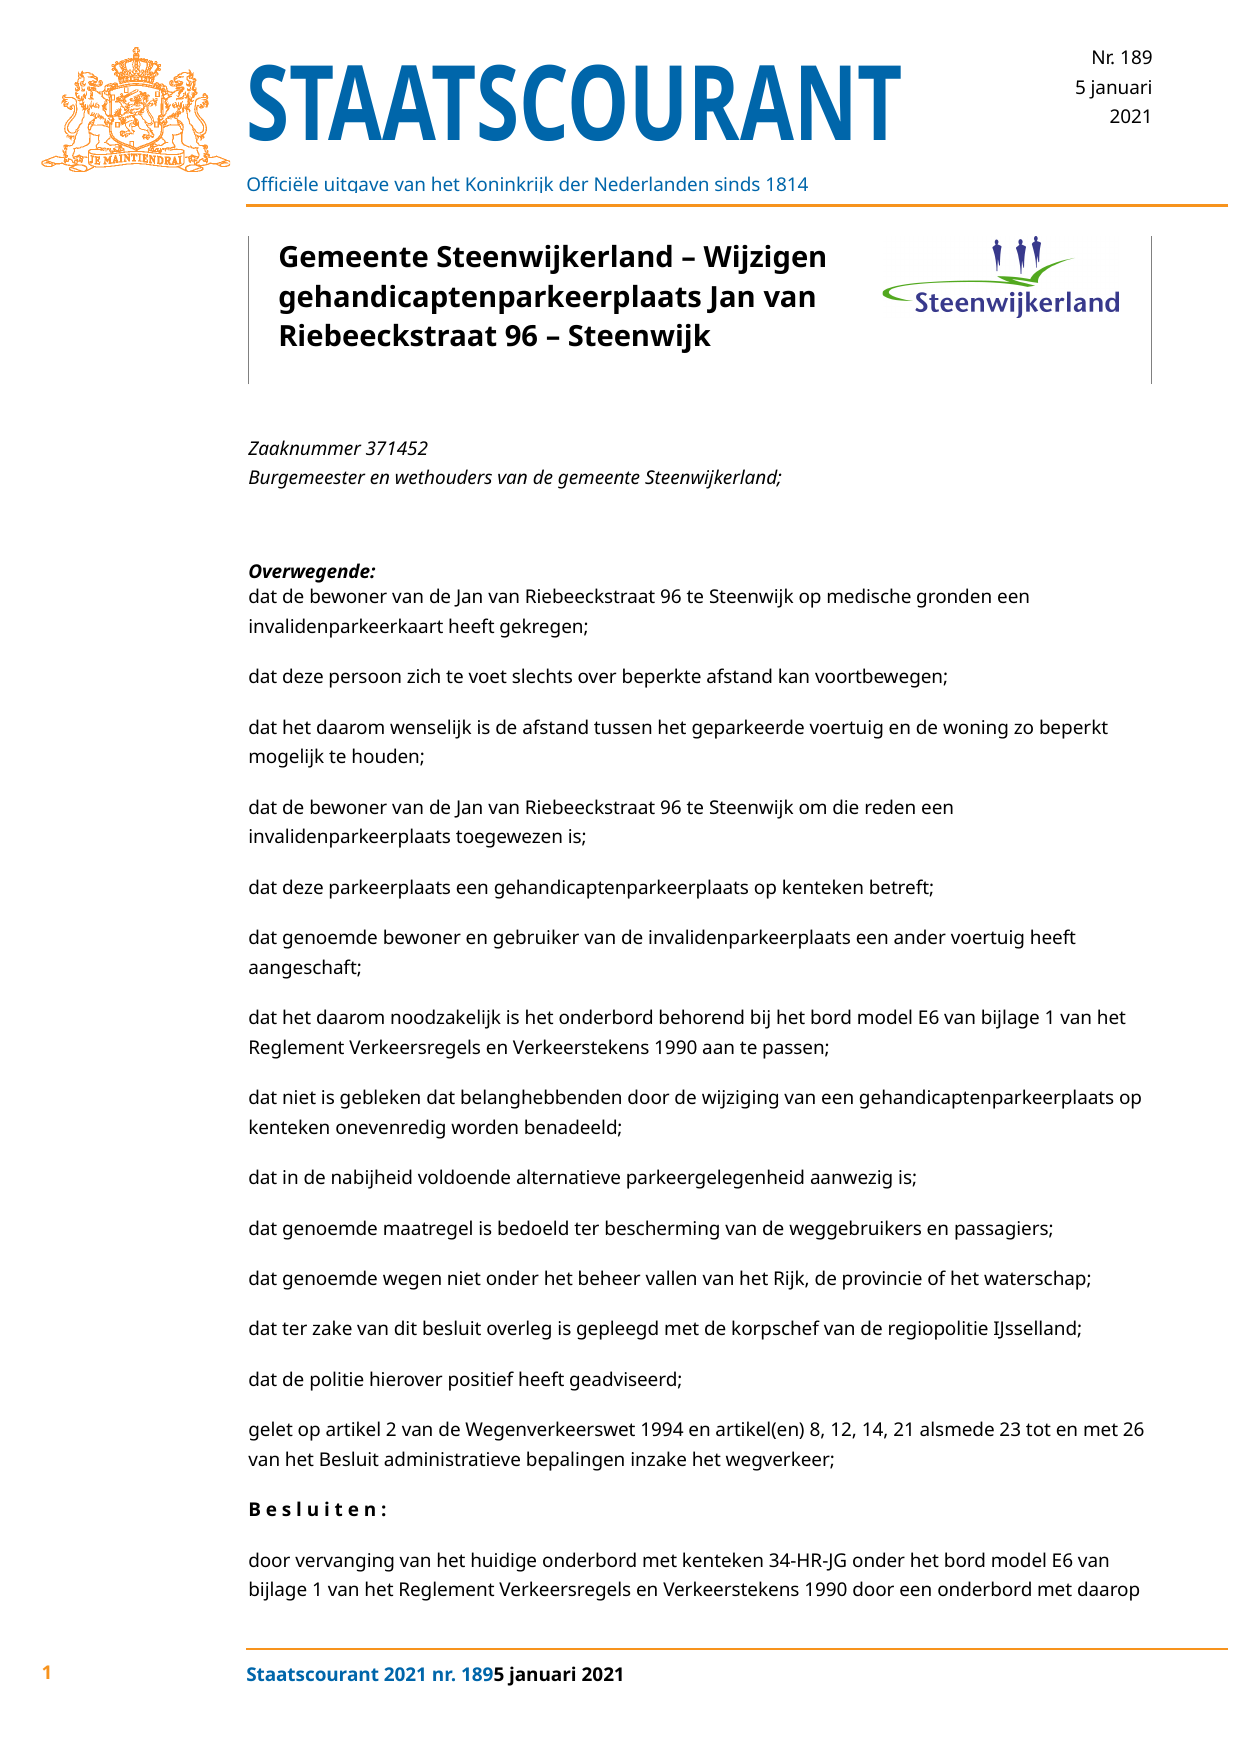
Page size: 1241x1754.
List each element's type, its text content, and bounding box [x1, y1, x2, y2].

text door vervanging van het huidige onderbord met kenteken 34-HR-JG onder het bord model E6 van bijlage 1 van het Reglement Verkeersregels en Verkeerstekens 1990 door een onderbord met daarop [248, 1547, 1152, 1602]
text dat de bewoner van de Jan van Riebeeckstraat 96 te Steenwijk om die reden een invalidenparkeerplaats toegewezen is; [248, 794, 1152, 849]
table_header [850, 236, 1151, 384]
table_header Gemeente Steenwijkerland – Wijzigen gehandicaptenparkeerplaats Jan van Riebeeckstraat 96 – Steenwijk [249, 236, 850, 384]
text dat de bewoner van de Jan van Riebeeckstraat 96 te Steenwijk op medische gronden een invalidenparkeerkaart heeft gekregen; [248, 583, 1152, 639]
text dat het daarom wenselijk is de afstand tussen het geparkeerde voertuig en de woning zo beperkt mogelijk te houden; [248, 714, 1152, 769]
text dat deze persoon zich te voet slechts over beperkte afstand kan voortbewegen; [248, 663, 1152, 689]
text Zaaknummer 371452 [248, 435, 1152, 460]
text dat ter zake van dit besluit overleg is gepleegd met de korpschef van de regiopolitie IJsselland; [248, 1316, 1152, 1341]
text Overwegende: [248, 558, 1152, 583]
text Burgemeester en wethouders van de gemeente Steenwijkerland; [248, 464, 1152, 490]
text dat genoemde bewoner en gebruiker van de invalidenparkeerplaats een ander voertuig heeft aangeschaft; [248, 924, 1152, 980]
text dat de politie hierover positief heeft geadviseerd; [248, 1366, 1152, 1392]
text dat in de nabijheid voldoende alternatieve parkeergelegenheid aanwezig is; [248, 1164, 1152, 1190]
text gelet op artikel 2 van de Wegenverkeerswet 1994 en artikel(en) 8, 12, 14, 21 alsmede 23 tot en met 26 van het Besluit administratieve bepalingen inzake het wegverkeer; [248, 1416, 1152, 1472]
text dat het daarom noodzakelijk is het onderbord behorend bij het bord model E6 van bijlage 1 van het Reglement Verkeersregels en Verkeerstekens 1990 aan te passen; [248, 1004, 1152, 1060]
text dat genoemde wegen niet onder het beheer vallen van het Rijk, de provincie of het waterschap; [248, 1265, 1152, 1291]
text dat deze parkeerplaats een gehandicaptenparkeerplaats op kenteken betreft; [248, 874, 1152, 900]
text B e s l u i t e n : [248, 1496, 1152, 1522]
picture [882, 236, 1119, 318]
text dat niet is gebleken dat belanghebbenden door de wijziging van een gehandicaptenparkeerplaats op kenteken onevenredig worden benadeeld; [248, 1084, 1152, 1140]
picture [41, 47, 231, 172]
text dat genoemde maatregel is bedoeld ter bescherming van de weggebruikers en passagiers; [248, 1215, 1152, 1241]
